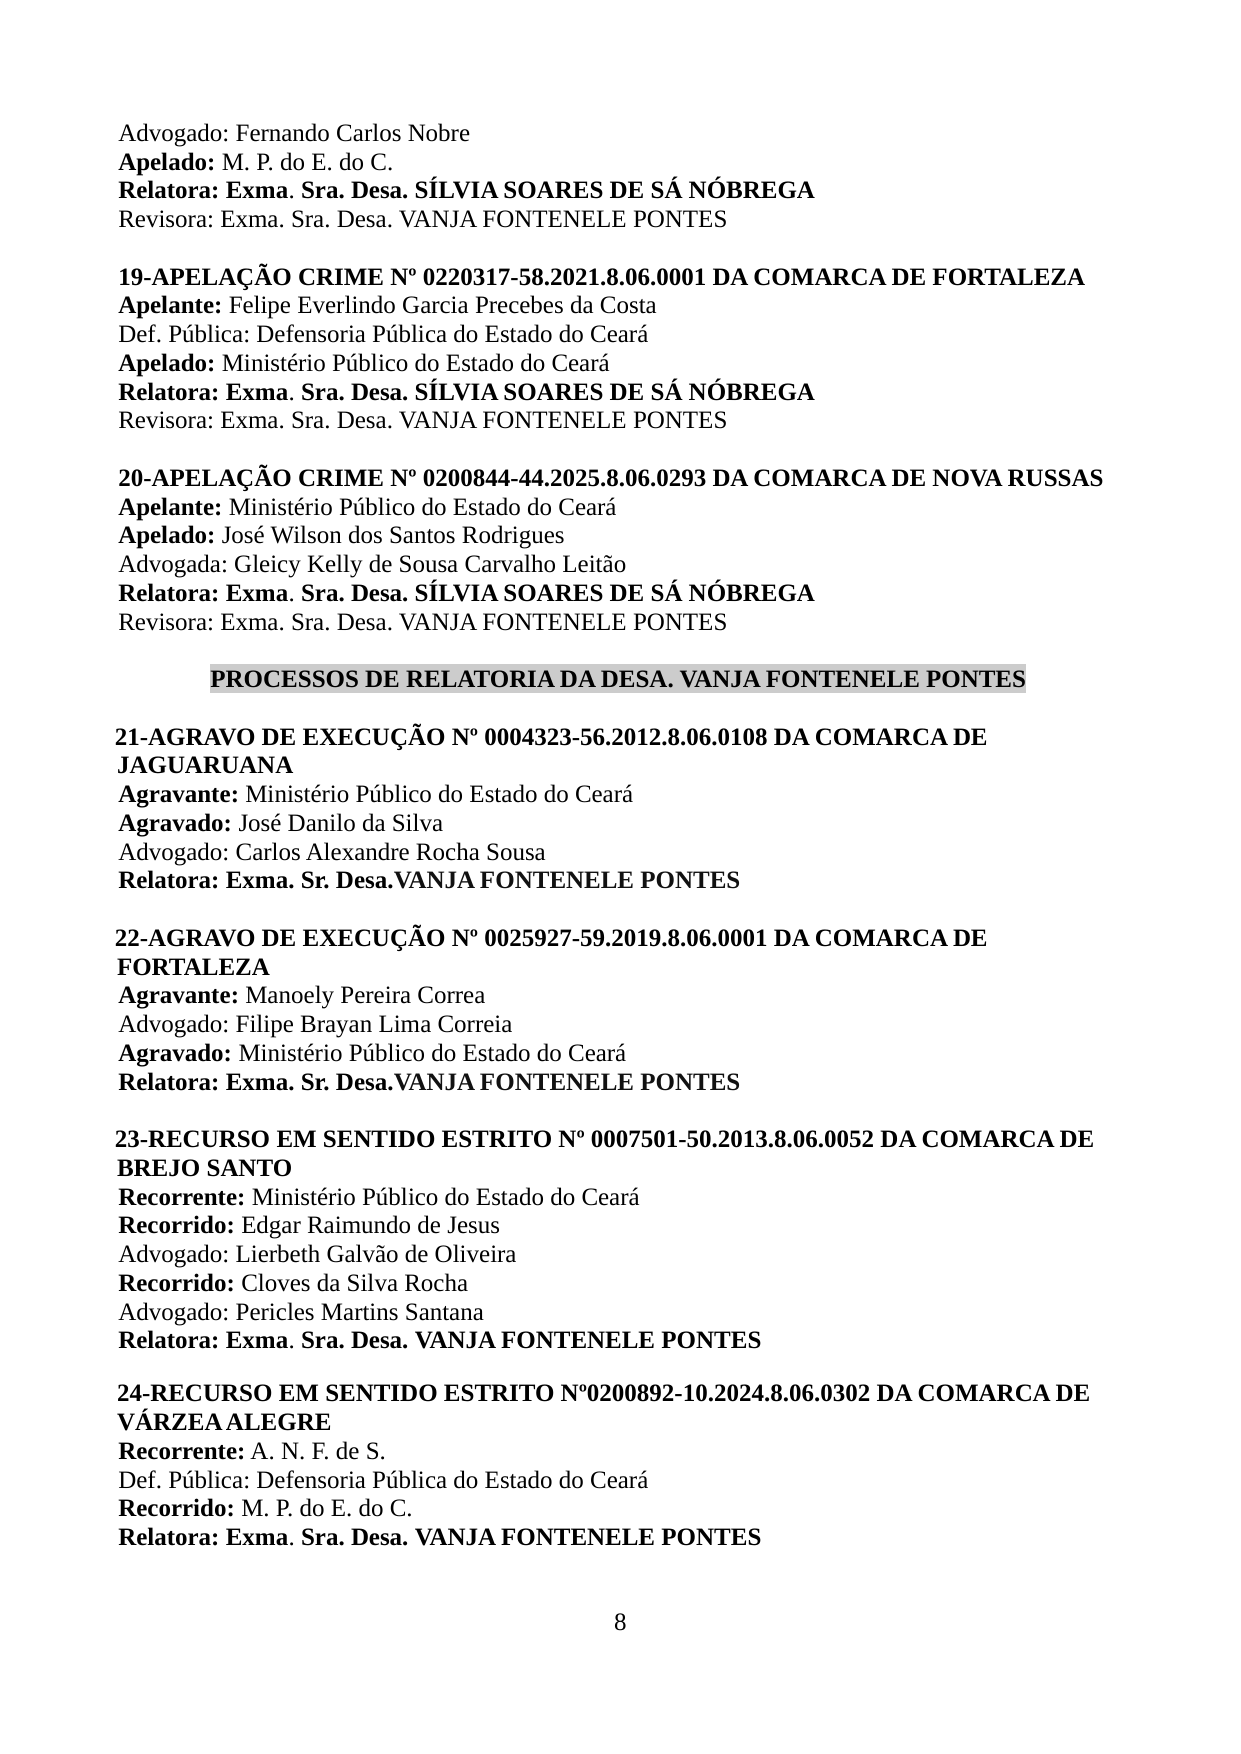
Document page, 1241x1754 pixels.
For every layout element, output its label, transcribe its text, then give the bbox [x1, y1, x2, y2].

text Def. Pública: Defensoria Pública do Estado do Ceará [118, 1465, 1122, 1493]
text PROCESSOS DE RELATORIA DA DESA. VANJA FONTENELE PONTES [114, 664, 1122, 693]
text 19-APELAÇÃO CRIME Nº 0220317-58.2021.8.06.0001 DA COMARCA DE FORTALEZA [118, 262, 1122, 291]
text Relatora: Exma. Sra. Desa. VANJA FONTENELE PONTES [118, 1326, 1122, 1354]
text 21-AGRAVO DE EXECUÇÃO Nº 0004323-56.2012.8.06.0108 DA COMARCA DE JAGUARUANA [114, 722, 1122, 779]
text Advogado: Fernando Carlos Nobre [118, 118, 1122, 147]
text Apelante: Felipe Everlindo Garcia Precebes da Costa [118, 291, 1122, 319]
text Relatora: Exma. Sra. Desa. SÍLVIA SOARES DE SÁ NÓBREGA [118, 377, 1122, 406]
text Agravado: Ministério Público do Estado do Ceará [118, 1038, 1122, 1067]
text Recorrido: Cloves da Silva Rocha [118, 1268, 1122, 1297]
text 20-APELAÇÃO CRIME Nº 0200844-44.2025.8.06.0293 DA COMARCA DE NOVA RUSSAS [118, 463, 1122, 492]
text Recorrente: Ministério Público do Estado do Ceará [118, 1182, 1122, 1211]
text Agravado: José Danilo da Silva [118, 808, 1122, 837]
text 22-AGRAVO DE EXECUÇÃO Nº 0025927-59.2019.8.06.0001 DA COMARCA DE FORTALEZA [114, 923, 1122, 981]
text Relatora: Exma. Sr. Desa.VANJA FONTENELE PONTES [118, 1067, 1122, 1096]
text Revisora: Exma. Sra. Desa. VANJA FONTENELE PONTES [118, 406, 1122, 434]
text Def. Pública: Defensoria Pública do Estado do Ceará [118, 319, 1122, 348]
text Revisora: Exma. Sra. Desa. VANJA FONTENELE PONTES [118, 607, 1122, 636]
text Advogada: Gleicy Kelly de Sousa Carvalho Leitão [118, 549, 1122, 578]
text Advogado: Filipe Brayan Lima Correia [118, 1009, 1122, 1038]
text Advogado: Lierbeth Galvão de Oliveira [118, 1239, 1122, 1268]
text Recorrente: A. N. F. de S. [118, 1436, 1122, 1465]
text Agravante: Ministério Público do Estado do Ceará [118, 779, 1122, 808]
text Relatora: Exma. Sra. Desa. SÍLVIA SOARES DE SÁ NÓBREGA [118, 578, 1122, 607]
text Advogado: Carlos Alexandre Rocha Sousa [118, 837, 1122, 866]
text Relatora: Exma. Sr. Desa.VANJA FONTENELE PONTES [118, 866, 1122, 894]
text 24-RECURSO EM SENTIDO ESTRITO Nº0200892-10.2024.8.06.0302 DA COMARCA DE VÁRZEA ALEGRE [117, 1378, 1122, 1436]
text Advogado: Pericles Martins Santana [118, 1297, 1122, 1326]
text Relatora: Exma. Sra. Desa. VANJA FONTENELE PONTES [118, 1522, 1122, 1551]
text Relatora: Exma. Sra. Desa. SÍLVIA SOARES DE SÁ NÓBREGA [118, 176, 1122, 204]
text Agravante: Manoely Pereira Correa [118, 981, 1122, 1009]
text Revisora: Exma. Sra. Desa. VANJA FONTENELE PONTES [118, 204, 1122, 233]
text Recorrido: M. P. do E. do C. [118, 1493, 1122, 1522]
text Apelante: Ministério Público do Estado do Ceará [118, 492, 1122, 521]
text 23-RECURSO EM SENTIDO ESTRITO Nº 0007501-50.2013.8.06.0052 DA COMARCA DE BREJO SANTO [114, 1124, 1122, 1182]
text Apelado: José Wilson dos Santos Rodrigues [118, 521, 1122, 549]
text Apelado: Ministério Público do Estado do Ceará [118, 348, 1122, 377]
text Recorrido: Edgar Raimundo de Jesus [118, 1211, 1122, 1239]
text Apelado: M. P. do E. do C. [118, 147, 1122, 176]
